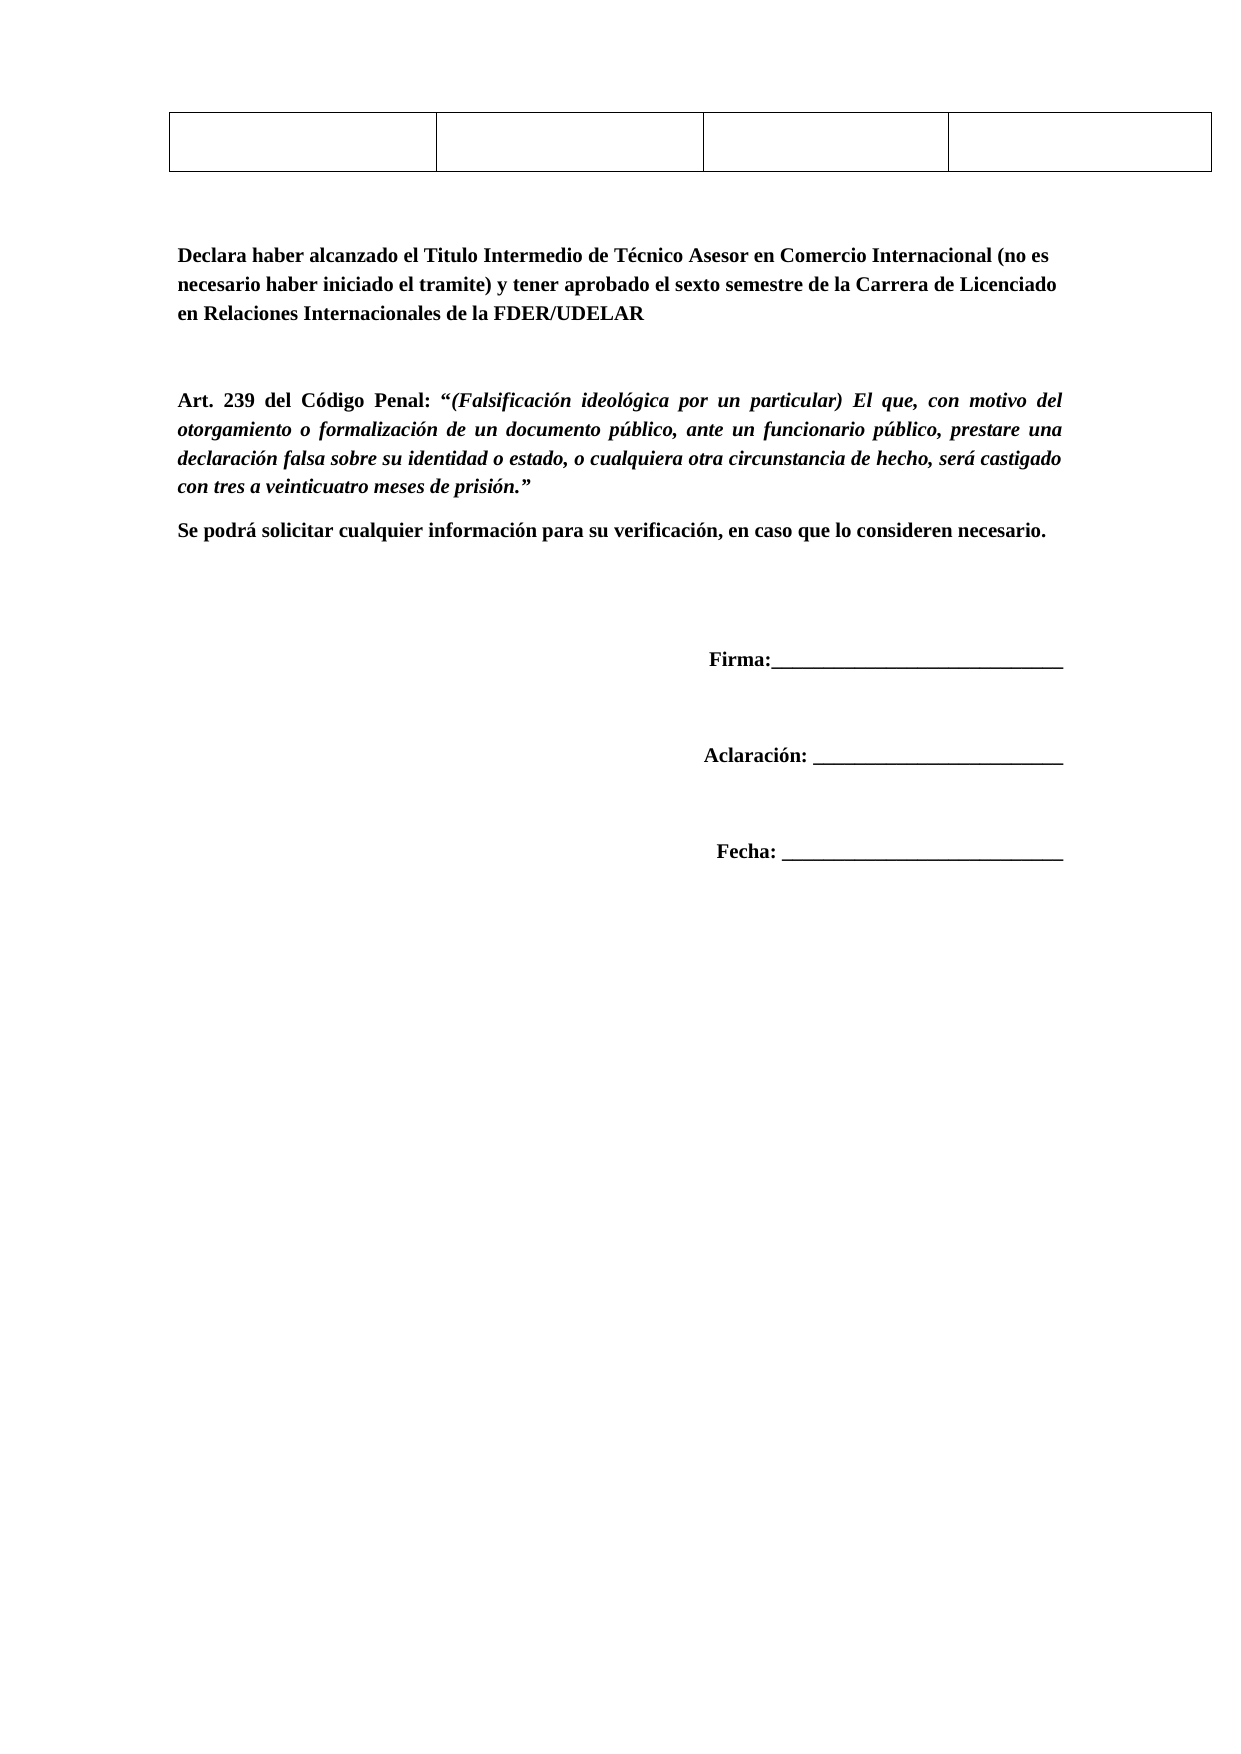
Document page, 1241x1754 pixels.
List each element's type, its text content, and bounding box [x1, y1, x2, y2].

text Se podrá solicitar cualquier información para su verificación, en caso que lo consideren necesario. [177, 518, 1063, 542]
table_cell [170, 113, 436, 171]
text Art. 239 del Código Penal: “(Falsificación ideológica por un particular) El que, con motivo del otorgamiento o formalización de un documento público, ante un funcionario público, prestare una declaración falsa sobre su identidad o estado, o cualquiera otra circunstancia de hecho, será castigado con tres a veinticuatro meses de prisión.” [177, 388, 1063, 498]
table_cell [949, 113, 1211, 171]
text Fecha: ___________________________ [177, 839, 1063, 863]
table_cell [704, 113, 948, 171]
text Aclaración: ________________________ [177, 743, 1063, 767]
text Firma:____________________________ [177, 647, 1063, 671]
text Declara haber alcanzado el Titulo Intermedio de Técnico Asesor en Comercio Internacional (no es necesario haber iniciado el tramite) y tener aprobado el sexto semestre de la Carrera de Licenciado en Relaciones Internacionales de la FDER/UDELAR [177, 243, 1063, 325]
table_cell [437, 113, 703, 171]
